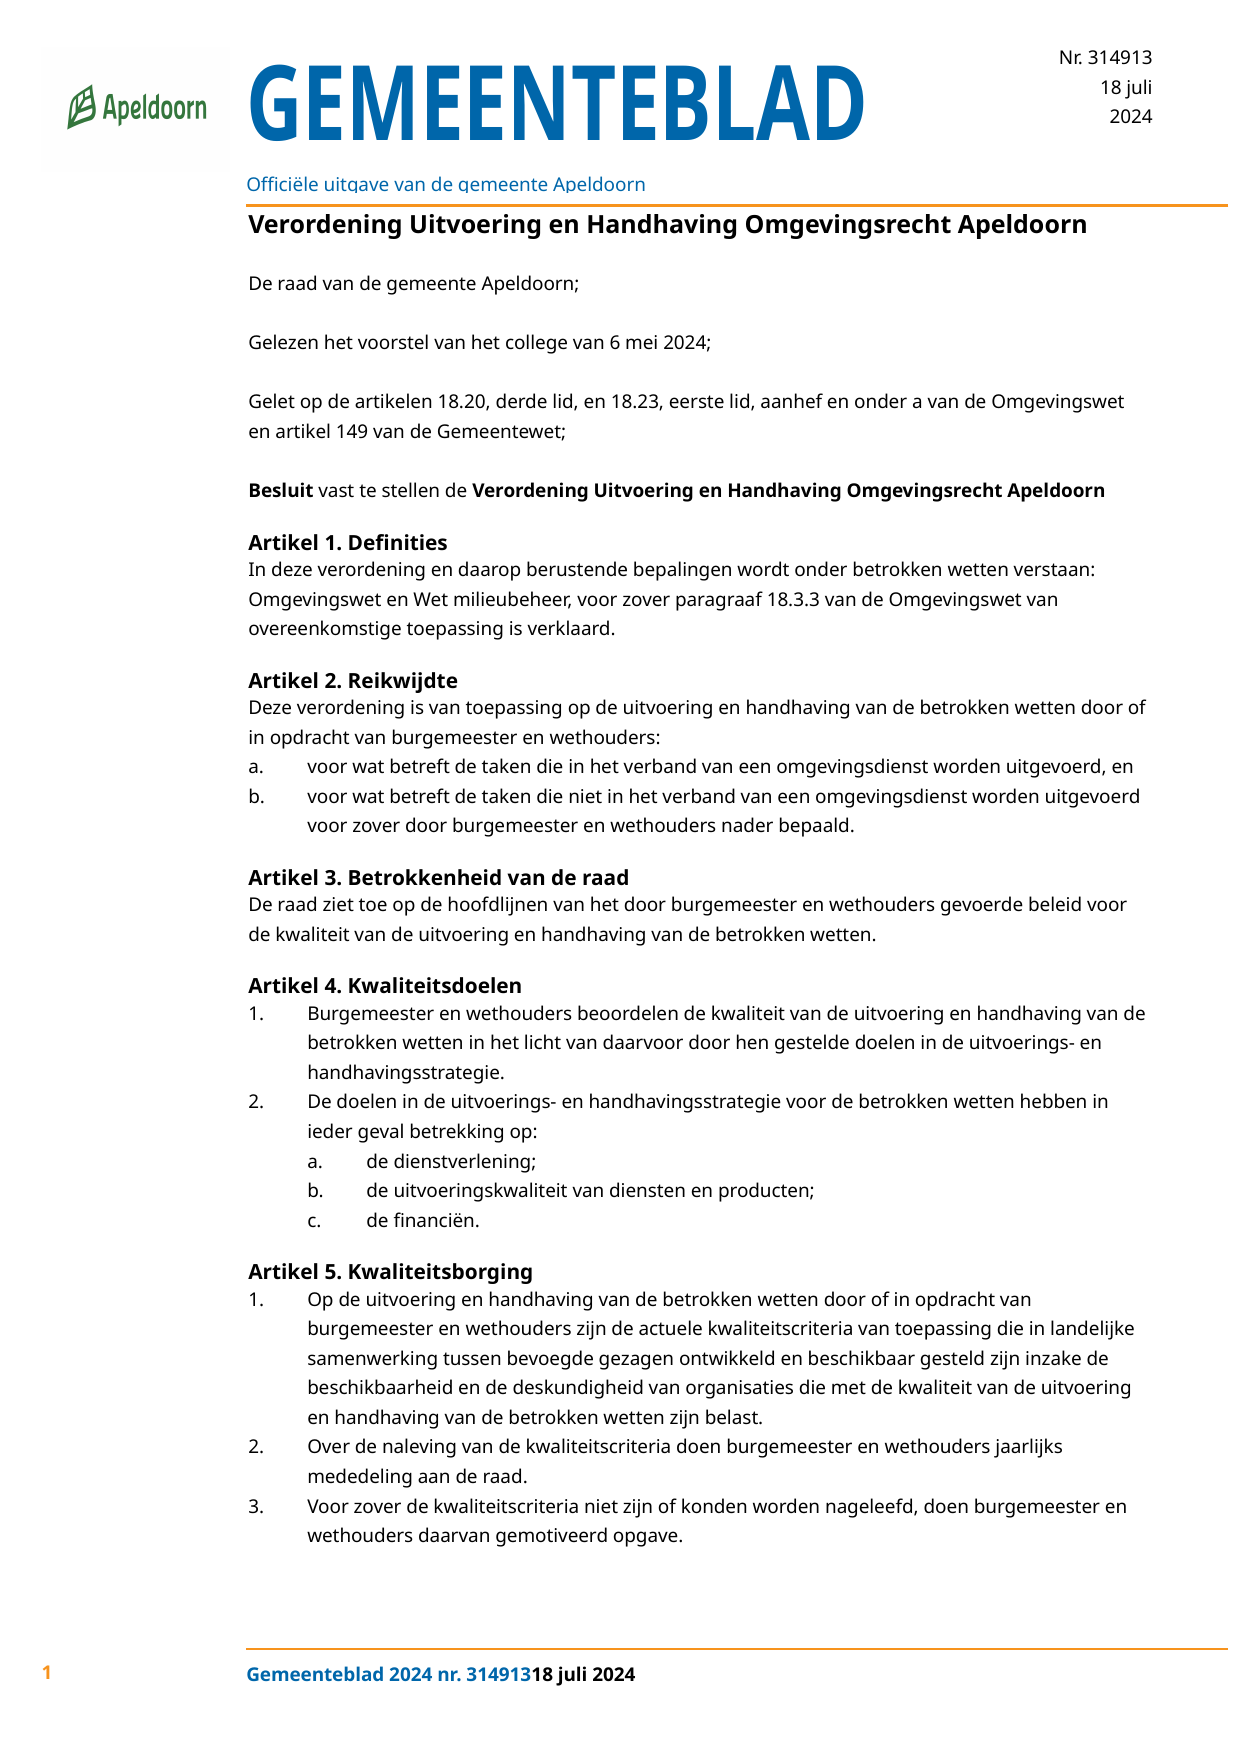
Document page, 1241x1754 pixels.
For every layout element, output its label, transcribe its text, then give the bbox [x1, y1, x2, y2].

text Artikel 2. Reikwijdte [248, 666, 1152, 694]
list Voor zover de kwaliteitscriteria niet zijn of konden worden nageleefd, doen burgemeester en wethouders daarvan gemotiveerd opgave. [248, 1493, 1152, 1548]
text Deze verordening is van toepassing op de uitvoering en handhaving van de betrokken wetten door of in opdracht van burgemeester en wethouders: [248, 694, 1152, 749]
list Over de naleving van de kwaliteitscriteria doen burgemeester en wethouders jaarlijks mededeling aan de raad. [248, 1434, 1152, 1489]
text In deze verordening en daarop berustende bepalingen wordt onder betrokken wetten verstaan: Omgevingswet en Wet milieubeheer, voor zover paragraaf 18.3.3 van de Omgevingswet van overeenkomstige toepassing is verklaard. [248, 556, 1152, 641]
picture [41, 47, 231, 172]
text Artikel 5. Kwaliteitsborging [248, 1257, 1152, 1286]
list voor wat betreft de taken die in het verband van een omgevingsdienst worden uitgevoerd, en [248, 753, 1152, 779]
list Op de uitvoering en handhaving van de betrokken wetten door of in opdracht van burgemeester en wethouders zijn de actuele kwaliteitscriteria van toepassing die in landelijke samenwerking tussen bevoegde gezagen ontwikkeld en beschikbaar gesteld zijn inzake de beschikbaarheid en de deskundigheid van organisaties die met de kwaliteit van de uitvoering en handhaving van de betrokken wetten zijn belast. [248, 1286, 1152, 1430]
list de uitvoeringskwaliteit van diensten en producten; [307, 1177, 1152, 1203]
list de financiën. [307, 1207, 1152, 1233]
text De raad ziet toe op de hoofdlijnen van het door burgemeester en wethouders gevoerde beleid voor de kwaliteit van de uitvoering en handhaving van de betrokken wetten. [248, 891, 1152, 947]
text Gelezen het voorstel van het college van 6 mei 2024; [248, 329, 1152, 355]
text De raad van de gemeente Apeldoorn; [248, 270, 1152, 296]
list de dienstverlening; [307, 1148, 1152, 1173]
text Artikel 4. Kwaliteitsdoelen [248, 971, 1152, 1000]
text Verordening Uitvoering en Handhaving Omgevingsrecht Apeldoorn [248, 207, 1152, 241]
text Artikel 1. Definities [248, 528, 1152, 556]
list Burgemeester en wethouders beoordelen de kwaliteit van de uitvoering en handhaving van de betrokken wetten in het licht van daarvoor door hen gestelde doelen in de uitvoerings- en handhavingsstrategie. [248, 1000, 1152, 1085]
text Artikel 3. Betrokkenheid van de raad [248, 863, 1152, 891]
text Gelet op de artikelen 18.20, derde lid, en 18.23, eerste lid, aanhef en onder a van de Omgevingswet en artikel 149 van de Gemeentewet; [248, 389, 1152, 444]
text Besluit vast te stellen de Verordening Uitvoering en Handhaving Omgevingsrecht Apeldoorn [248, 477, 1152, 503]
list De doelen in de uitvoerings- en handhavingsstrategie voor de betrokken wetten hebben in ieder geval betrekking op: [248, 1089, 1152, 1144]
list voor wat betreft de taken die niet in het verband van een omgevingsdienst worden uitgevoerd voor zover door burgemeester en wethouders nader bepaald. [248, 783, 1152, 838]
